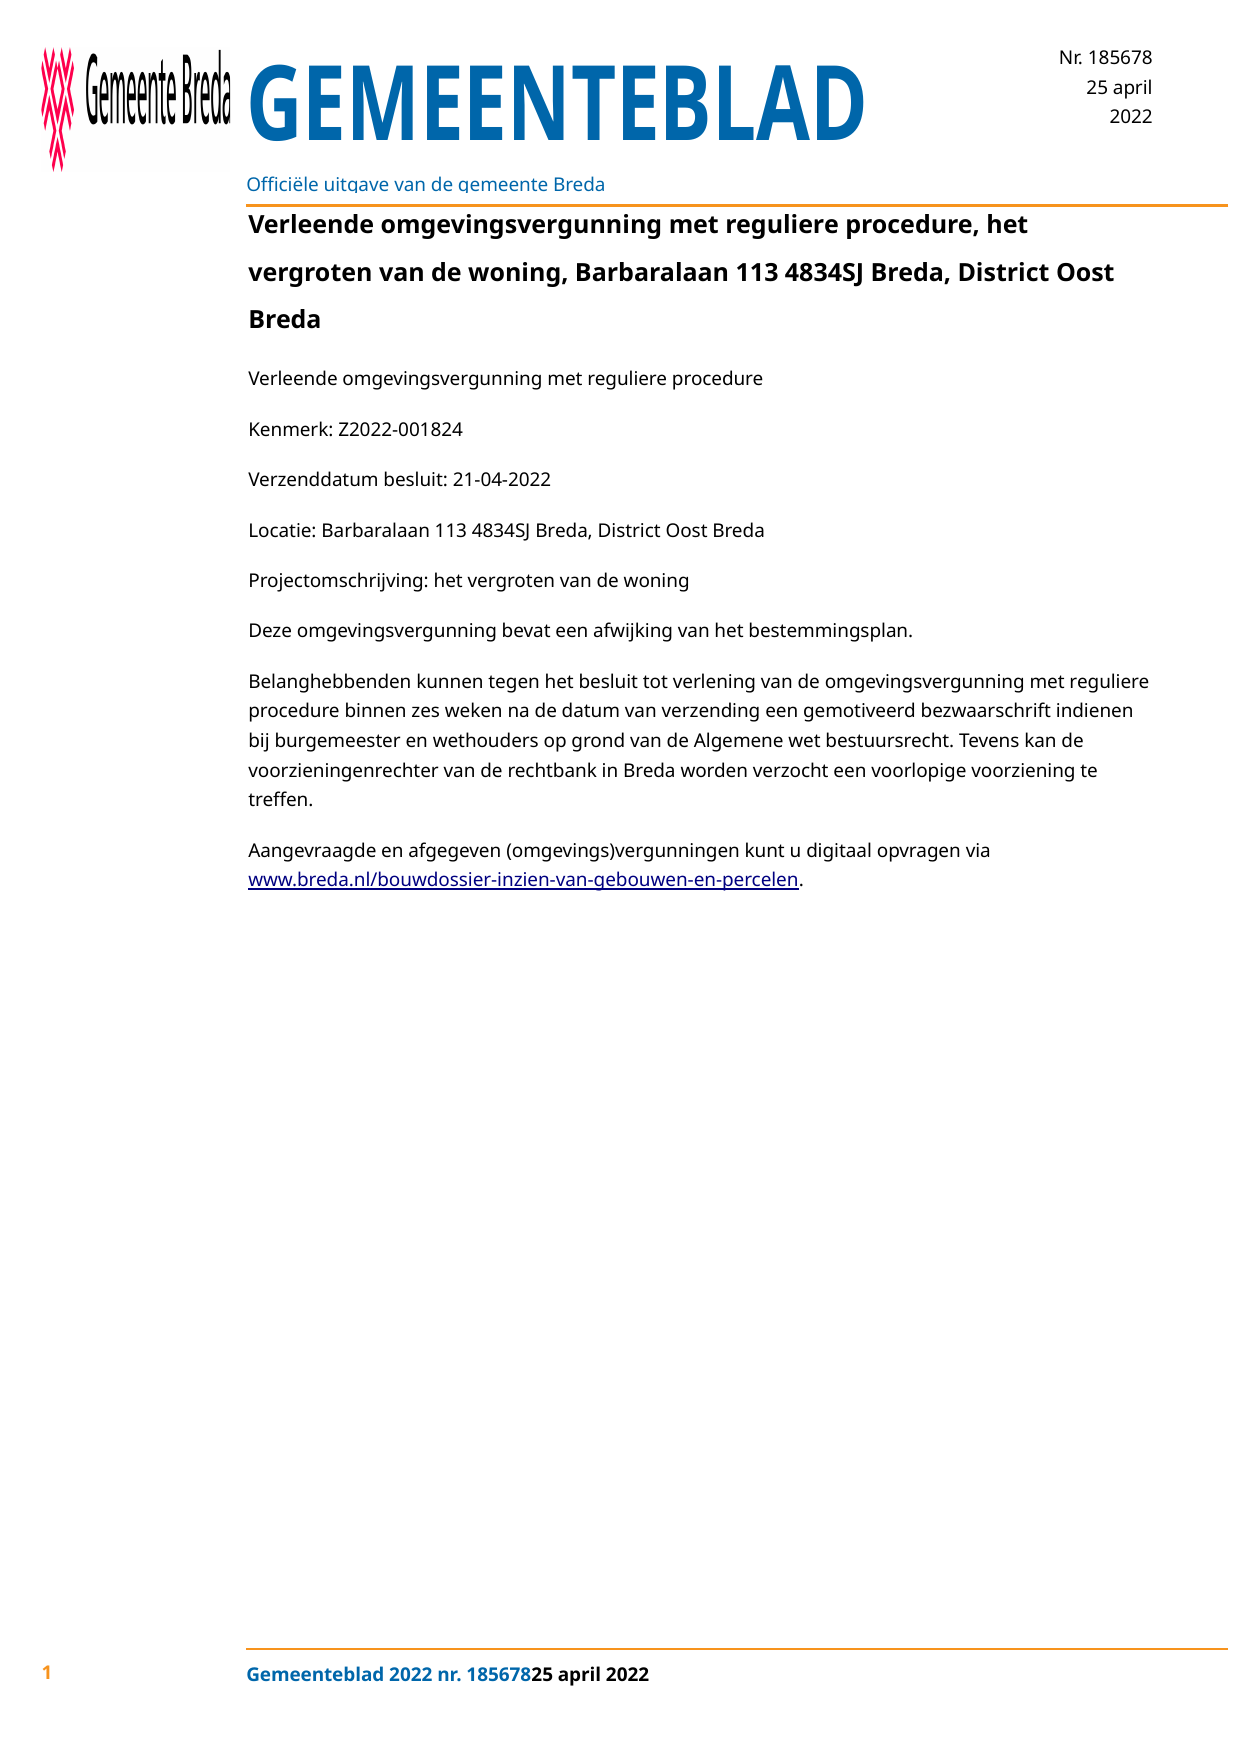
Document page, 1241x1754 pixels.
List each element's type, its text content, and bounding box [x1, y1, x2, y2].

text Locatie: Barbaralaan 113 4834SJ Breda, District Oost Breda [248, 517, 1152, 542]
text Aangevraagde en afgegeven (omgevings)vergunningen kunt u digitaal opvragen via www.breda.nl/bouwdossier-inzien-van-gebouwen-en-percelen. [248, 837, 1152, 892]
picture [41, 47, 231, 172]
text Belanghebbenden kunnen tegen het besluit tot verlening van de omgevingsvergunning met reguliere procedure binnen zes weken na de datum van verzending een gemotiveerd bezwaarschrift indienen bij burgemeester en wethouders op grond van de Algemene wet bestuursrecht. Tevens kan de voorzieningenrechter van de rechtbank in Breda worden verzocht een voorlopige voorziening te treffen. [248, 668, 1152, 812]
text Verleende omgevingsvergunning met reguliere procedure [248, 366, 1152, 391]
text Projectomschrijving: het vergroten van de woning [248, 567, 1152, 593]
text Verleende omgevingsvergunning met reguliere procedure, het vergroten van de woning, Barbaralaan 113 4834SJ Breda, District Oost Breda [248, 207, 1152, 336]
text Verzenddatum besluit: 21-04-2022 [248, 466, 1152, 492]
text Deze omgevingsvergunning bevat een afwijking van het bestemmingsplan. [248, 618, 1152, 643]
text Kenmerk: Z2022-001824 [248, 416, 1152, 442]
